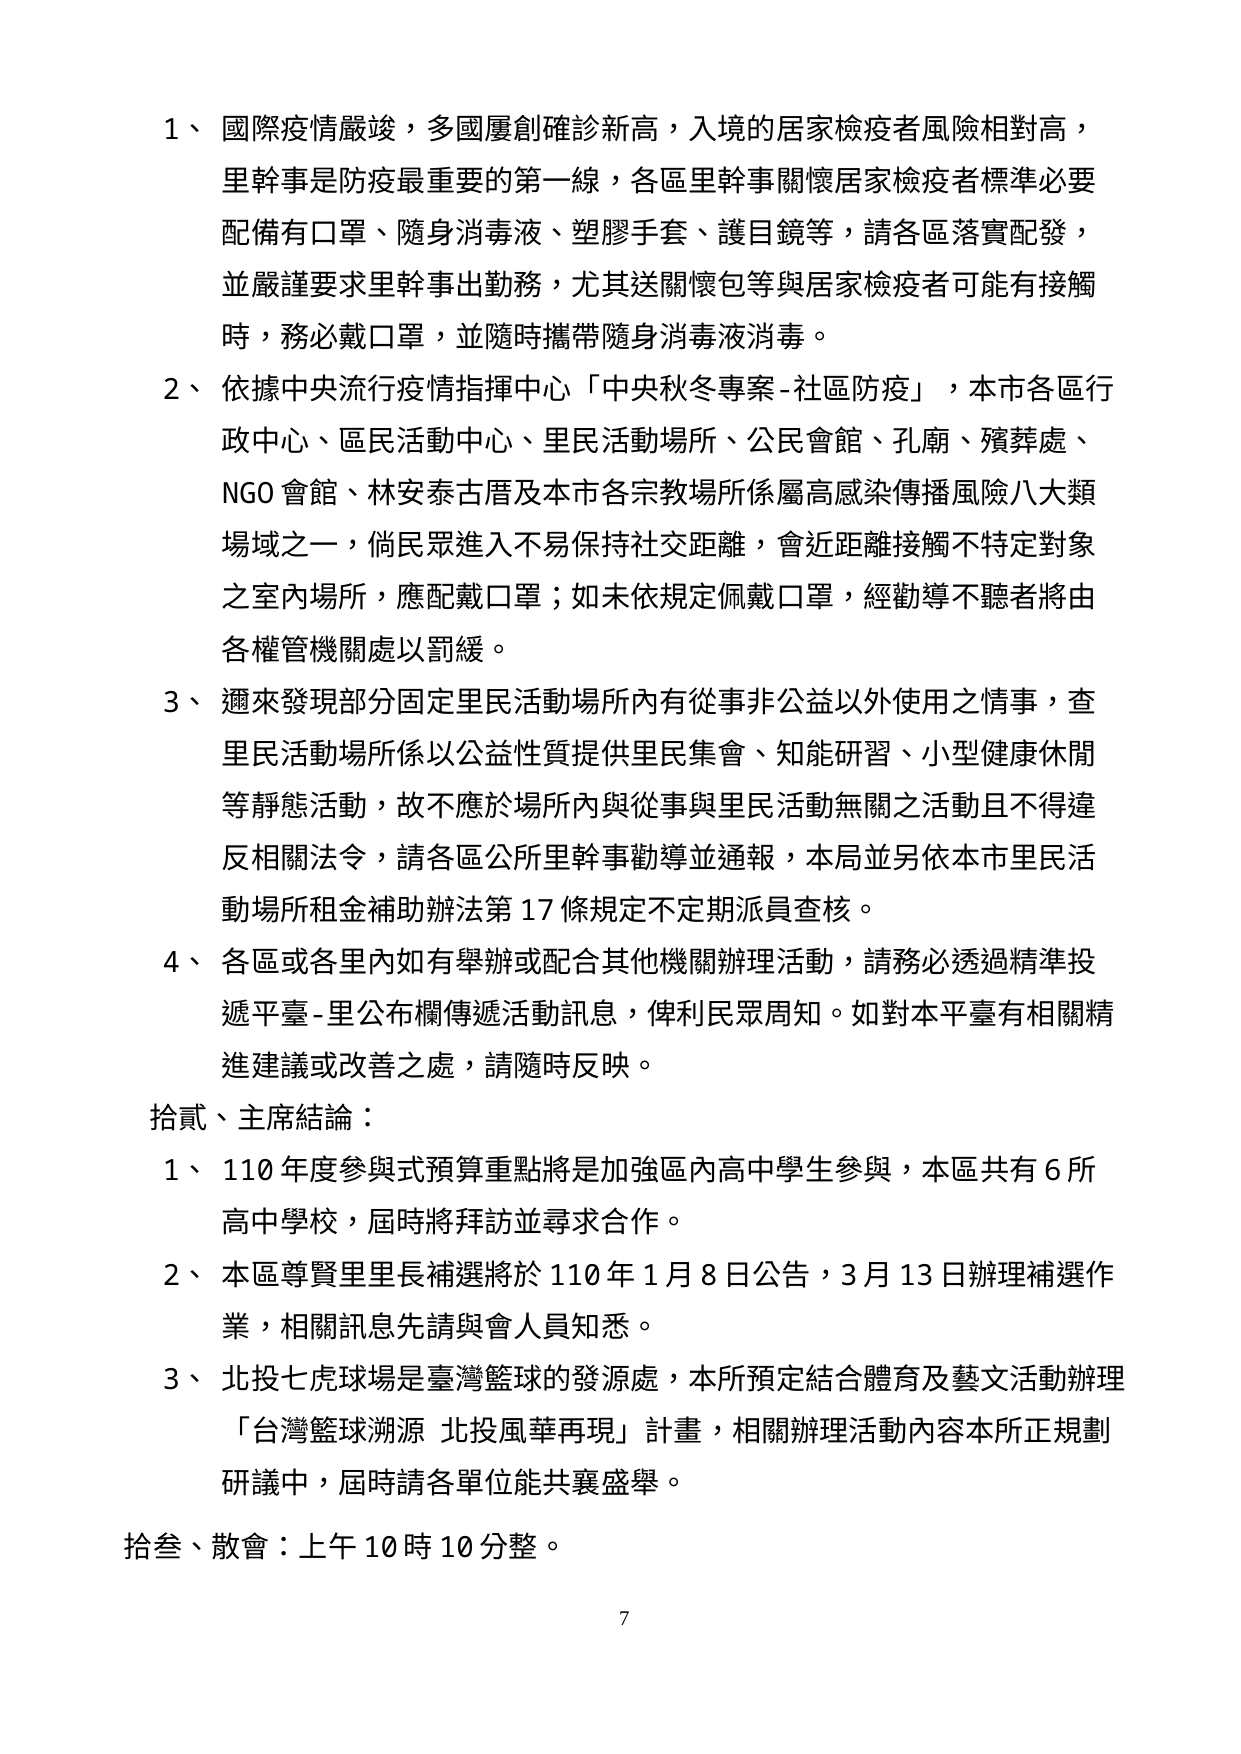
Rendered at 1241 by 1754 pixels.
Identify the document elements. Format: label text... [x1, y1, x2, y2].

text 拾叁、散會：上午10時10分整。 [89, 1516, 1122, 1568]
list 各區或各里內如有舉辦或配合其他機關辦理活動，請務必透過精準投遞平臺-里公布欄傳遞活動訊息，俾利民眾周知。如對本平臺有相關精進建議或改善之處，請隨時反映。 [162, 931, 1122, 1087]
list 110年度參與式預算重點將是加強區內高中學生參與，本區共有6所高中學校，屆時將拜訪並尋求合作。 [162, 1139, 1122, 1243]
list 北投七虎球場是臺灣籃球的發源處，本所預定結合體育及藝文活動辦理「台灣籃球溯源 北投風華再現」計畫，相關辦理活動內容本所正規劃研議中，屆時請各單位能共襄盛舉。 [162, 1347, 1137, 1504]
list 依據中央流行疫情指揮中心「中央秋冬專案-社區防疫」，本市各區行政中心、區民活動中心、里民活動場所、公民會館、孔廟、殯葬處、NGO會館、林安泰古厝及本市各宗教場所係屬高感染傳播風險八大類場域之一，倘民眾進入不易保持社交距離，會近距離接觸不特定對象之室內場所，應配戴口罩；如未依規定佩戴口罩，經勸導不聽者將由各權管機關處以罰緩。 [162, 358, 1122, 670]
list 本區尊賢里里長補選將於110年1月8日公告，3月13日辦理補選作業，相關訊息先請與會人員知悉。 [162, 1243, 1122, 1347]
text 拾貳、主席結論： [44, 1087, 1122, 1139]
list 邇來發現部分固定里民活動場所內有從事非公益以外使用之情事，查里民活動場所係以公益性質提供里民集會、知能研習、小型健康休閒等靜態活動，故不應於場所內與從事與里民活動無關之活動且不得違反相關法令，請各區公所里幹事勸導並通報，本局並另依本市里民活動場所租金補助辦法第17條規定不定期派員查核。 [162, 670, 1122, 931]
list 國際疫情嚴竣，多國屢創確診新高，入境的居家檢疫者風險相對高，里幹事是防疫最重要的第一線，各區里幹事關懷居家檢疫者標準必要配備有口罩、隨身消毒液、塑膠手套、護目鏡等，請各區落實配發，並嚴謹要求里幹事出勤務，尤其送關懷包等與居家檢疫者可能有接觸時，務必戴口罩，並隨時攜帶隨身消毒液消毒。 [162, 97, 1122, 358]
